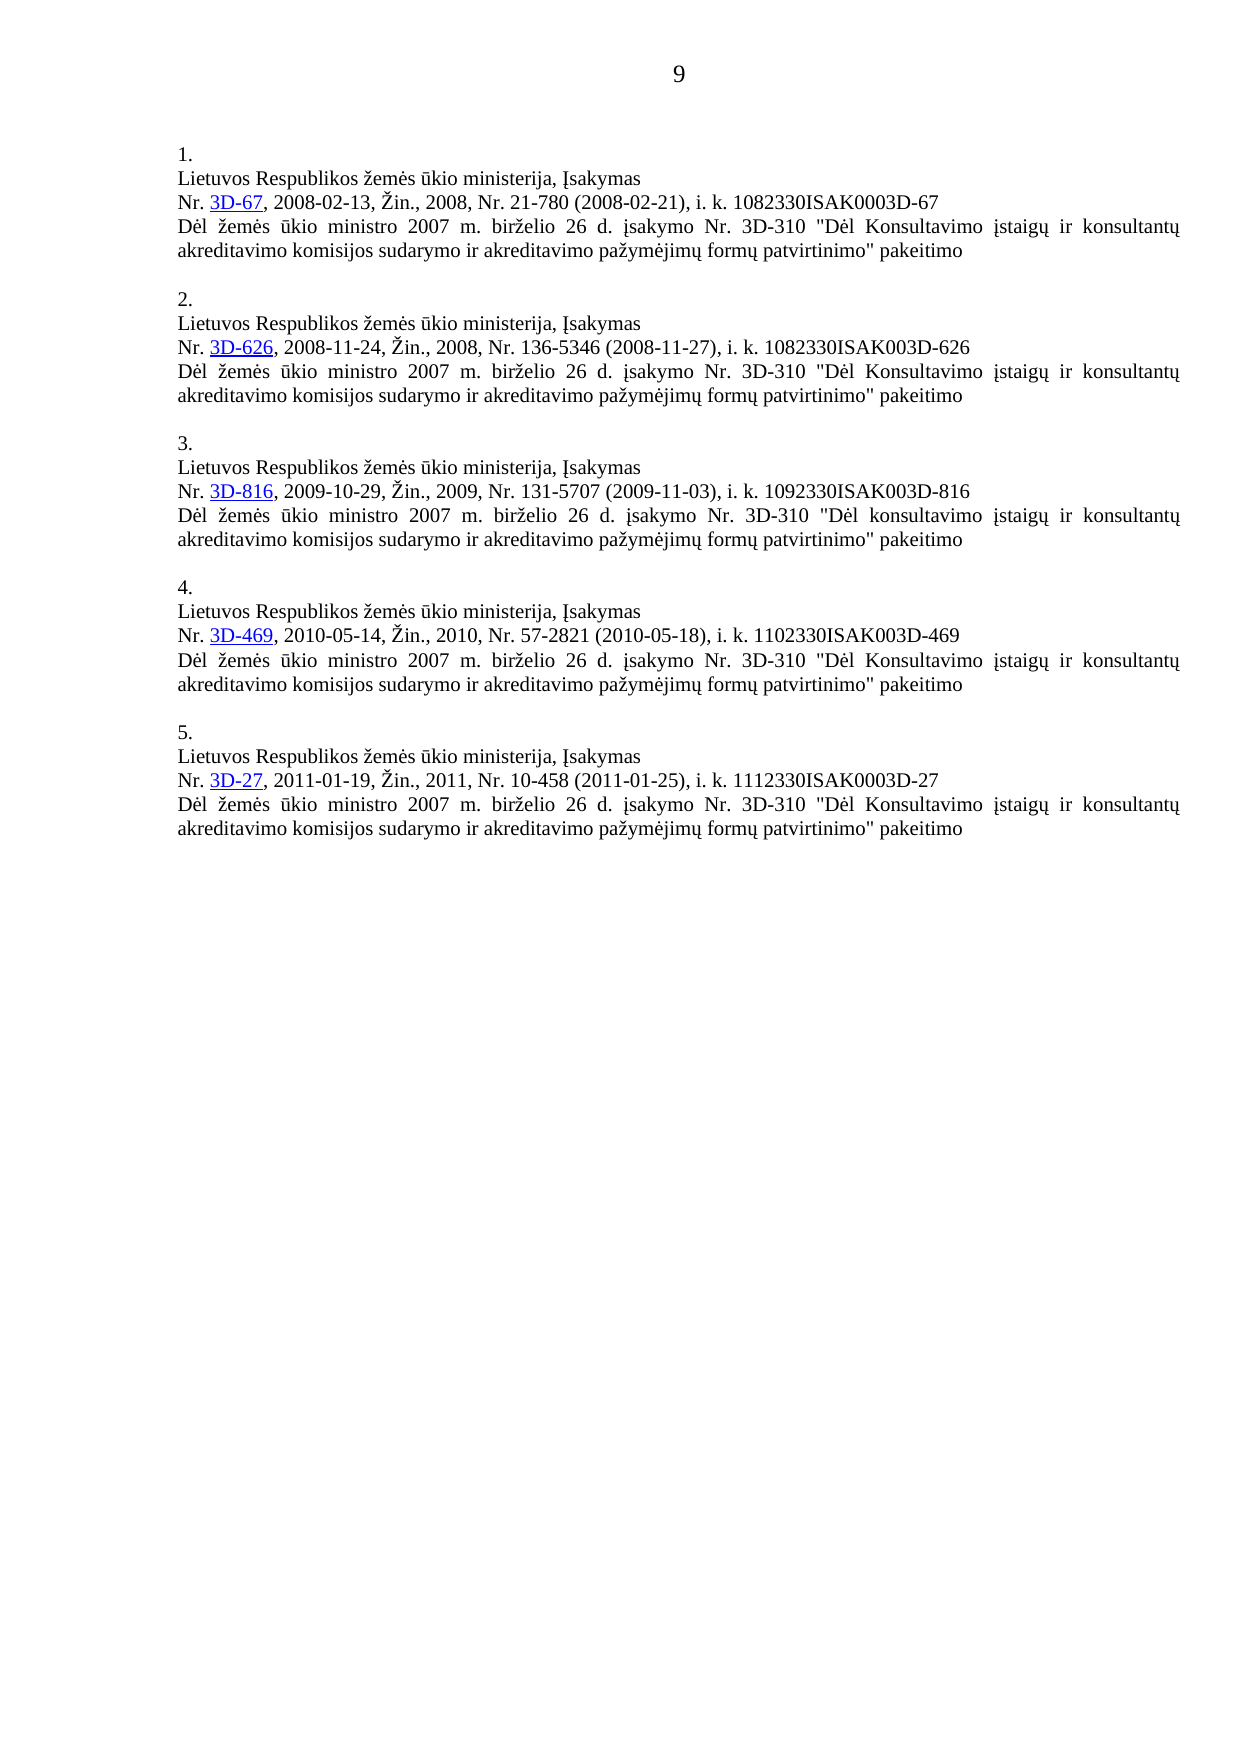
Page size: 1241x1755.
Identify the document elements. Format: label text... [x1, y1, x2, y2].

text Lietuvos Respublikos žemės ūkio ministerija, Įsakymas [177, 455, 1181, 479]
text Dėl žemės ūkio ministro 2007 m. birželio 26 d. įsakymo Nr. 3D-310 "Dėl Konsultavimo įstaigų ir konsultantų akreditavimo komisijos sudarymo ir akreditavimo pažymėjimų formų patvirtinimo" pakeitimo [177, 359, 1181, 407]
text Nr. 3D-469, 2010-05-14, Žin., 2010, Nr. 57-2821 (2010-05-18), i. k. 1102330ISAK003D-469 [177, 623, 1181, 647]
text Nr. 3D-816, 2009-10-29, Žin., 2009, Nr. 131-5707 (2009-11-03), i. k. 1092330ISAK003D-816 [177, 479, 1181, 503]
text Dėl žemės ūkio ministro 2007 m. birželio 26 d. įsakymo Nr. 3D-310 "Dėl Konsultavimo įstaigų ir konsultantų akreditavimo komisijos sudarymo ir akreditavimo pažymėjimų formų patvirtinimo" pakeitimo [177, 792, 1181, 840]
text Dėl žemės ūkio ministro 2007 m. birželio 26 d. įsakymo Nr. 3D-310 "Dėl konsultavimo įstaigų ir konsultantų akreditavimo komisijos sudarymo ir akreditavimo pažymėjimų formų patvirtinimo" pakeitimo [177, 503, 1181, 551]
text 1. [177, 142, 1181, 166]
text Lietuvos Respublikos žemės ūkio ministerija, Įsakymas [177, 311, 1181, 335]
text Dėl žemės ūkio ministro 2007 m. birželio 26 d. įsakymo Nr. 3D-310 "Dėl Konsultavimo įstaigų ir konsultantų akreditavimo komisijos sudarymo ir akreditavimo pažymėjimų formų patvirtinimo" pakeitimo [177, 647, 1181, 696]
text Nr. 3D-27, 2011-01-19, Žin., 2011, Nr. 10-458 (2011-01-25), i. k. 1112330ISAK0003D-27 [177, 768, 1181, 792]
text Lietuvos Respublikos žemės ūkio ministerija, Įsakymas [177, 166, 1181, 190]
text Nr. 3D-67, 2008-02-13, Žin., 2008, Nr. 21-780 (2008-02-21), i. k. 1082330ISAK0003D-67 [177, 190, 1181, 214]
text Lietuvos Respublikos žemės ūkio ministerija, Įsakymas [177, 599, 1181, 623]
text 2. [177, 287, 1181, 311]
text Dėl žemės ūkio ministro 2007 m. birželio 26 d. įsakymo Nr. 3D-310 "Dėl Konsultavimo įstaigų ir konsultantų akreditavimo komisijos sudarymo ir akreditavimo pažymėjimų formų patvirtinimo" pakeitimo [177, 214, 1181, 262]
text Lietuvos Respublikos žemės ūkio ministerija, Įsakymas [177, 744, 1181, 768]
text 5. [177, 720, 1181, 744]
text 3. [177, 431, 1181, 455]
text 4. [177, 575, 1181, 599]
text Nr. 3D-626, 2008-11-24, Žin., 2008, Nr. 136-5346 (2008-11-27), i. k. 1082330ISAK003D-626 [177, 335, 1181, 359]
